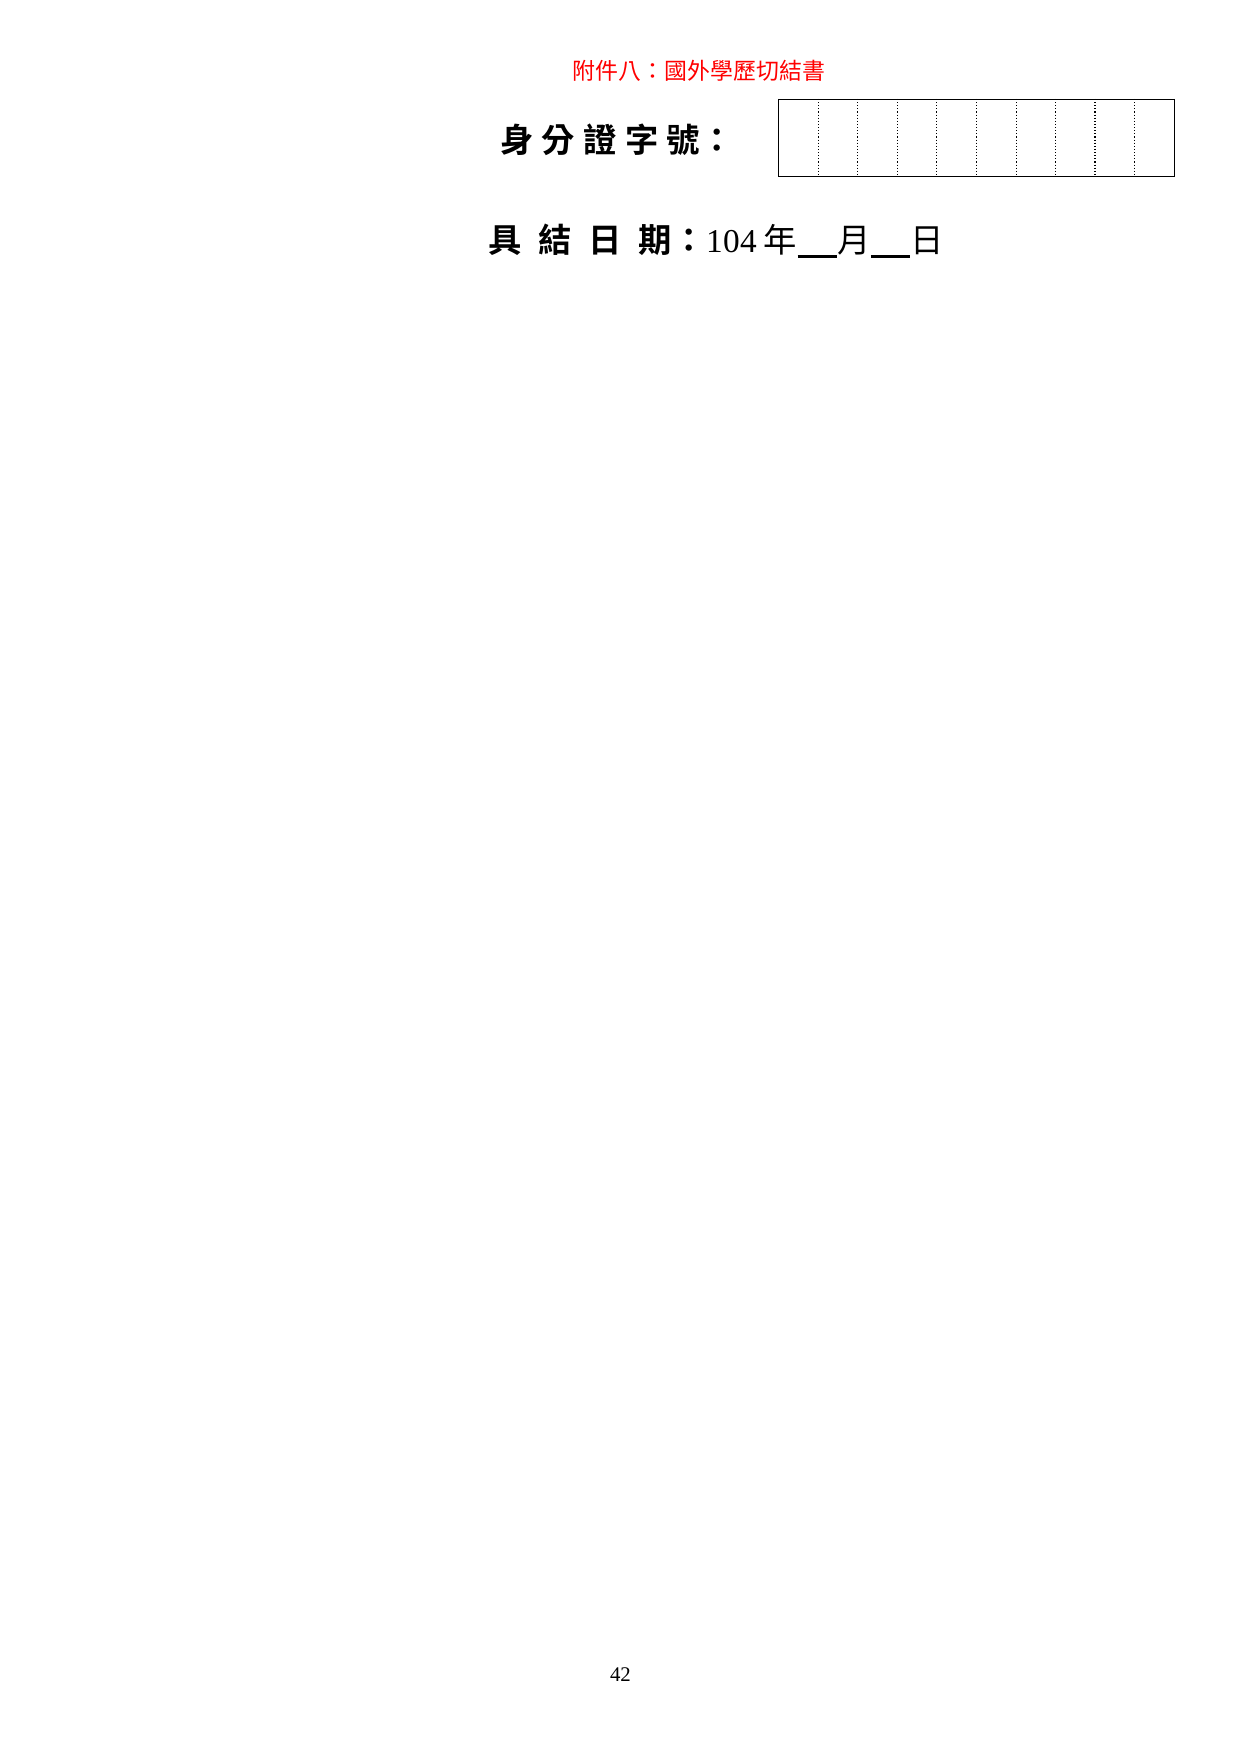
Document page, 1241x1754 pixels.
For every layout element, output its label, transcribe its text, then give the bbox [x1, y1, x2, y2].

table_header [1135, 100, 1174, 176]
table_header [976, 100, 1016, 176]
table_header [818, 100, 858, 176]
table_header [898, 100, 937, 176]
table_header [1016, 100, 1055, 176]
table_header [1095, 100, 1134, 176]
table_header [779, 100, 818, 176]
text 具結日期：104年 月 日 [489, 214, 1152, 262]
table_header [1055, 100, 1095, 176]
table_header 身分證字號： [489, 99, 778, 176]
table_header [858, 100, 897, 176]
table_header [937, 100, 976, 176]
